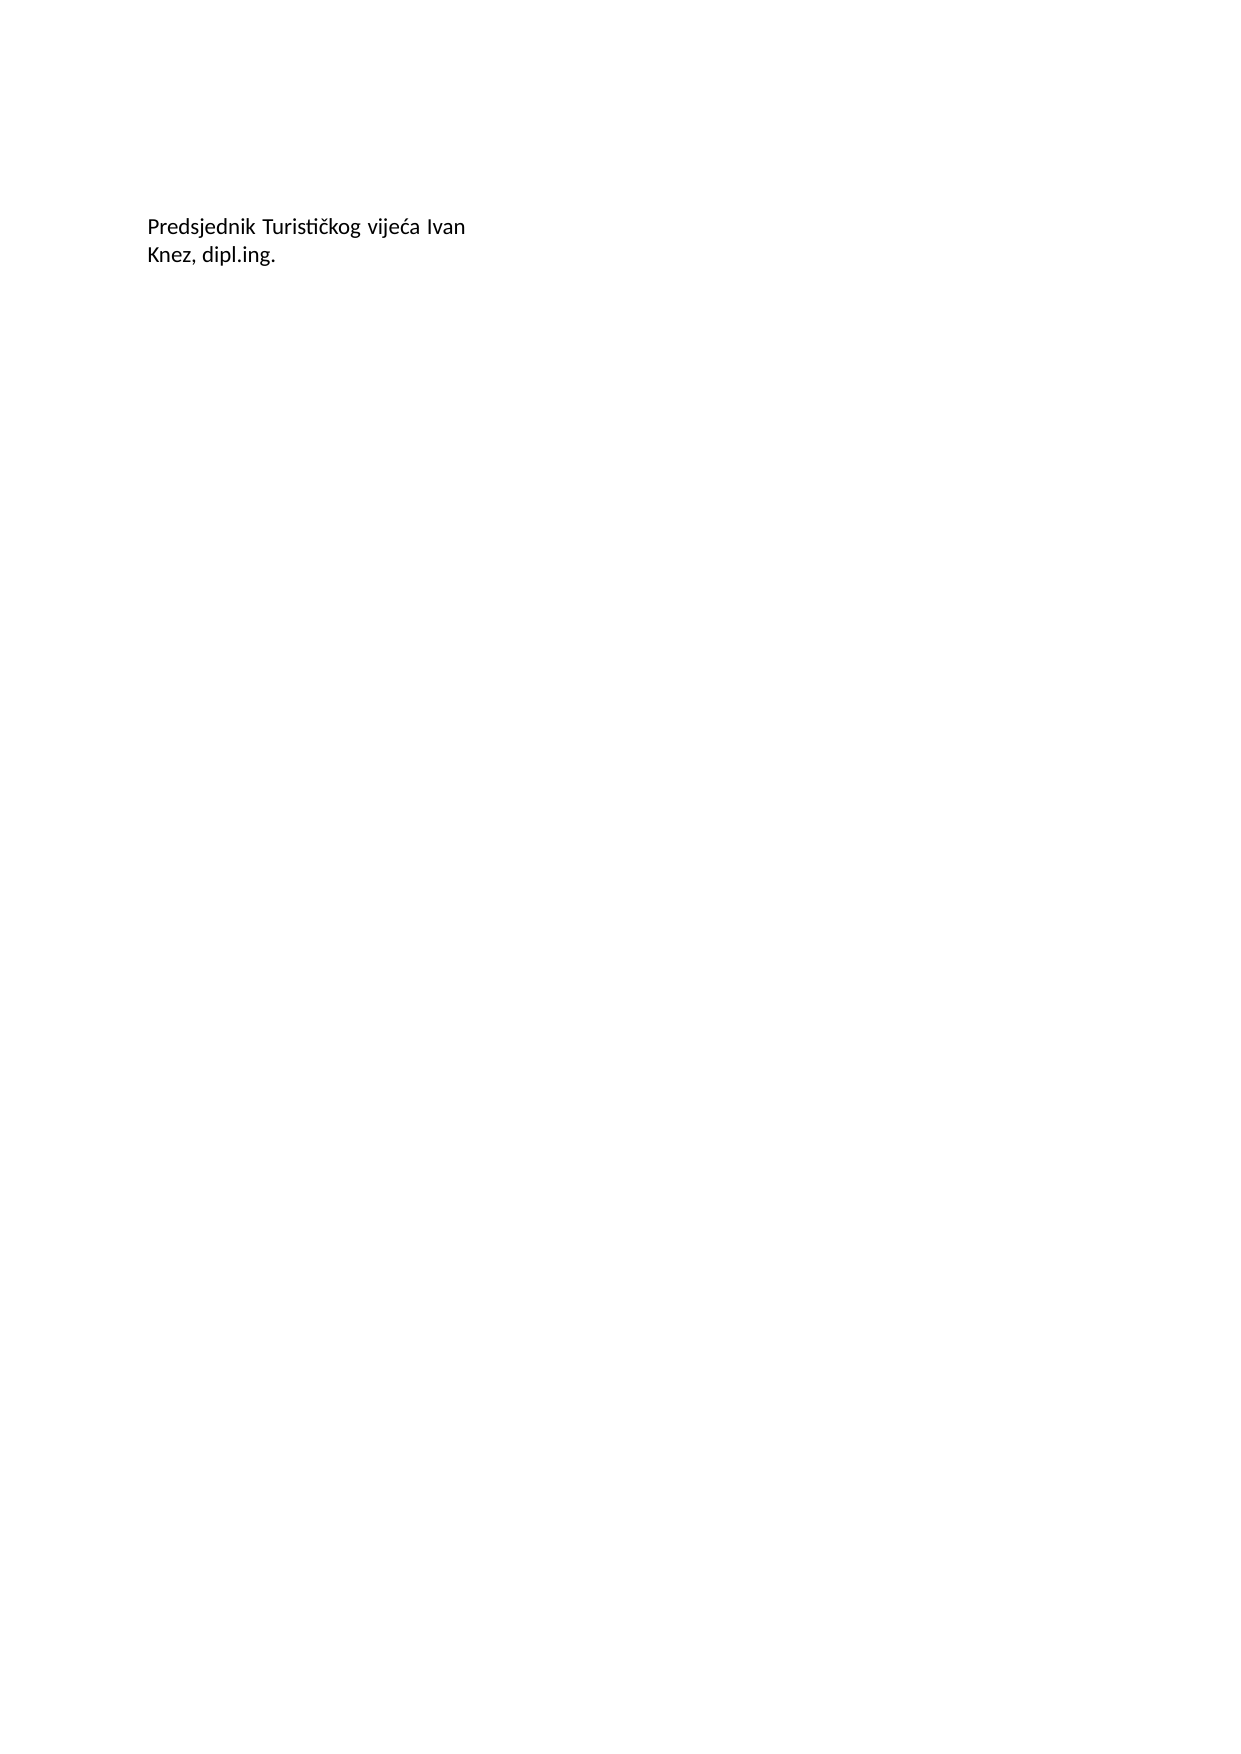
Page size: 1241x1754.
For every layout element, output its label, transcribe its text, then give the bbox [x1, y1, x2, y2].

text Predsjednik Turističkog vijeća Ivan Knez, dipl.ing. [147, 212, 466, 269]
